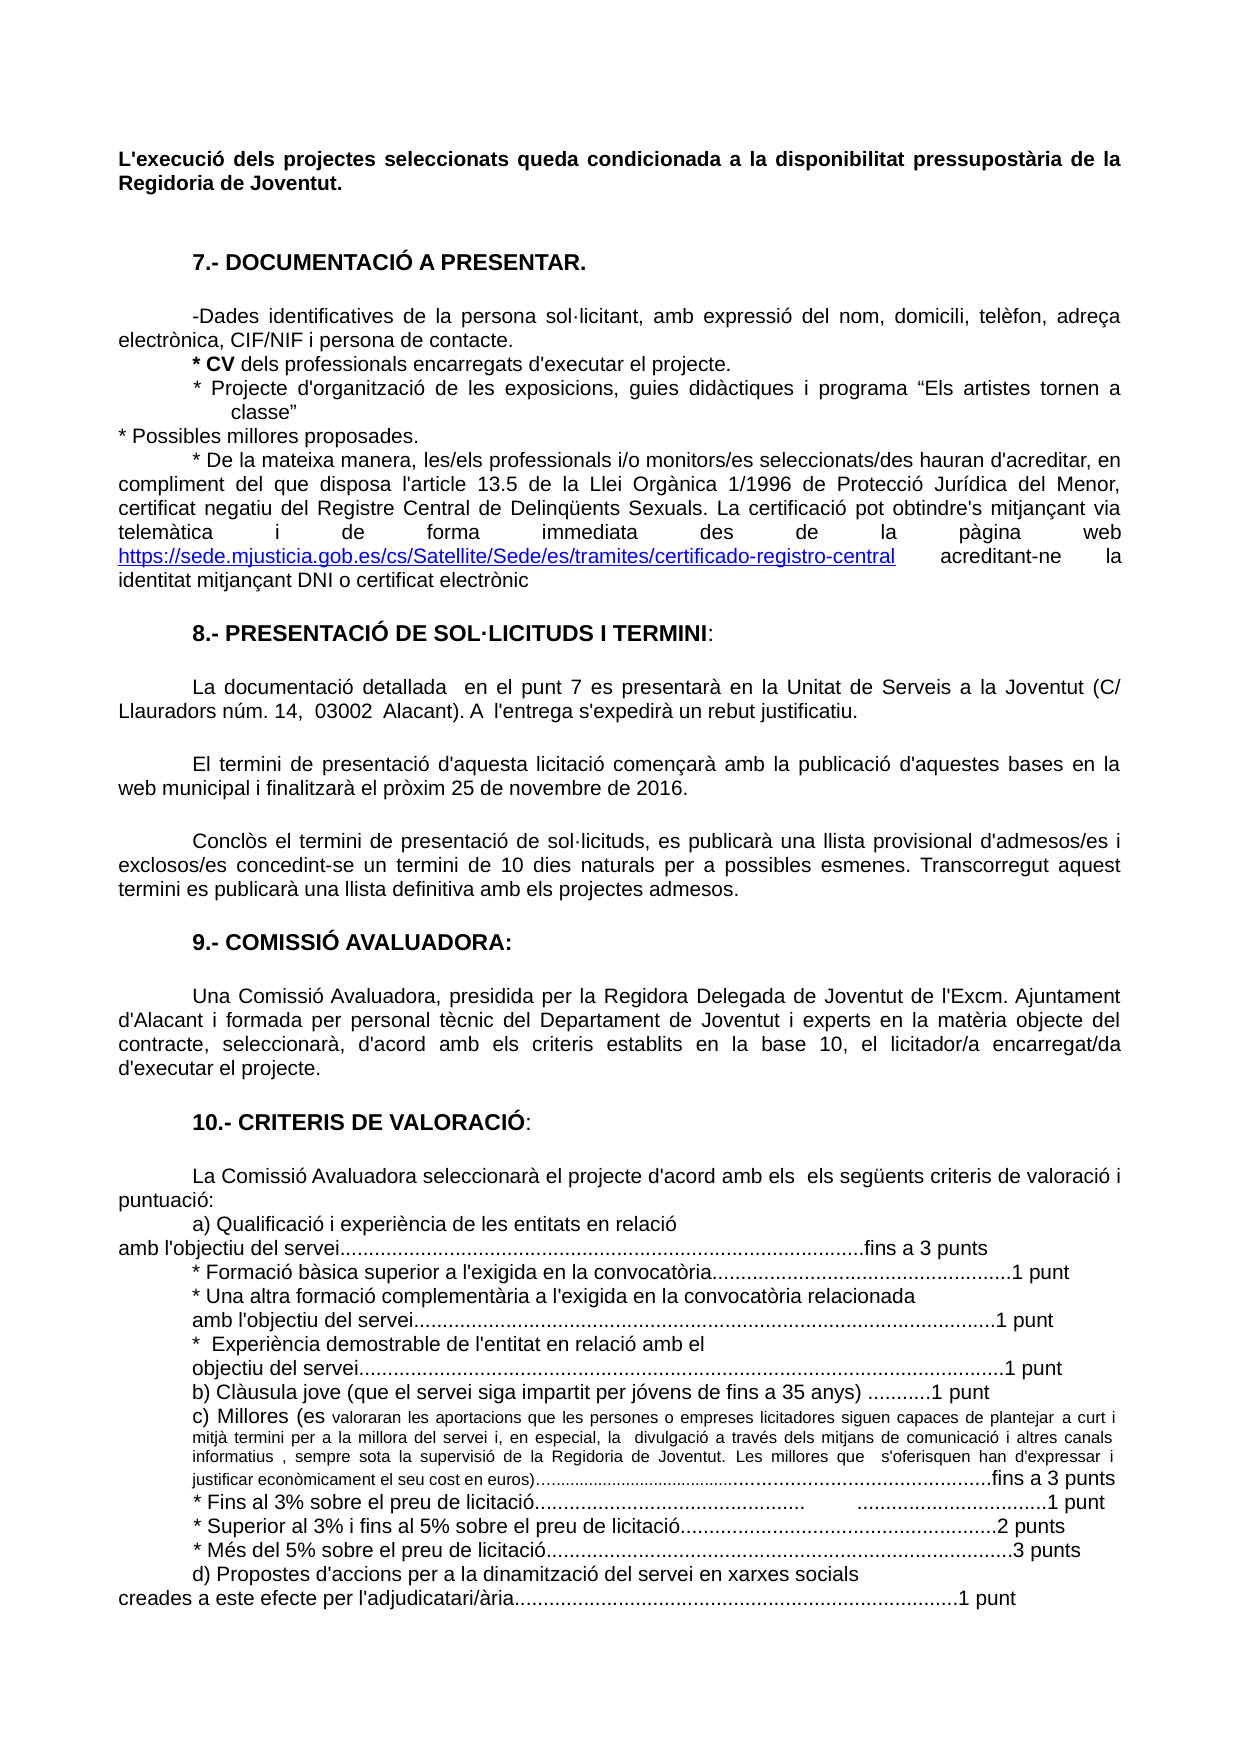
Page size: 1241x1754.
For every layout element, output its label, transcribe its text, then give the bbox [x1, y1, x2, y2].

text objectiu del servei................................................................................................................1 punt [192, 1356, 1122, 1379]
text La documentació detallada en el punt 7 es presentarà en la Unitat de Serveis a la Joventut (C/ Llauradors núm. 14, 03002 Alacant). A l'entrega s'expedirà un rebut justificatiu. [118, 675, 1122, 723]
list * Més del 5% sobre el preu de licitació.................................................................................3 punts [193, 1538, 1122, 1562]
text * Possibles millores proposades. [118, 424, 1122, 448]
text creades a este efecte per l'adjudicatari/ària.............................................................................1 punt [118, 1586, 1122, 1609]
text * Projecte d'organització de les exposicions, guies didàctiques i programa “Els artistes tornen a classe” [193, 376, 1122, 424]
list * Superior al 3% i fins al 5% sobre el preu de licitació.......................................................2 punts [193, 1514, 1122, 1538]
text * Experiència demostrable de l'entitat en relació amb el [192, 1332, 1122, 1356]
text c) Millores (es valoraran les aportacions que les persones o empreses licitadores siguen capaces de plantejar a curt i mitjà termini per a la millora del servei i, en especial, la divulgació a través dels mitjans de comunicació i altres canals informatius , sempre sota la supervisió de la Regidoria de Joventut. Les millores que s'oferisquen han d'expressar i justificar econòmicament el seu cost en euros)…....................................................................................fins a 3 punts [118, 1403, 1122, 1490]
text 9.- COMISSIÓ AVALUADORA: [118, 929, 1122, 955]
text L'execució dels projectes seleccionats queda condicionada a la disponibilitat pressupostària de la Regidoria de Joventut. [118, 146, 1122, 194]
text d) Propostes d'accions per a la dinamització del servei en xarxes socials [118, 1562, 1122, 1586]
text amb l'objectiu del servei.....................................................................................................1 punt [192, 1308, 1122, 1332]
text Una Comissió Avaluadora, presidida per la Regidora Delegada de Joventut de l'Excm. Ajuntament d'Alacant i formada per personal tècnic del Departament de Joventut i experts en la matèria objecte del contracte, seleccionarà, d'acord amb els criteris establits en la base 10, el licitador/a encarregat/da d'executar el projecte. [118, 984, 1122, 1080]
text * CV dels professionals encarregats d'executar el projecte. [118, 352, 1122, 376]
text b) Clàusula jove (que el servei siga impartit per jóvens de fins a 35 anys) ...........1 punt [192, 1379, 1122, 1403]
text 10.- CRITERIS DE VALORACIÓ: [118, 1109, 1122, 1135]
text 7.- DOCUMENTACIÓ A PRESENTAR. [118, 249, 1122, 275]
text * Formació bàsica superior a l'exigida en la convocatòria....................................................1 punt [192, 1260, 1122, 1284]
list * Fins al 3% sobre el preu de licitació............................................... .................................1 punt [193, 1490, 1122, 1514]
text La Comissió Avaluadora seleccionarà el projecte d'acord amb els els següents criteris de valoració i puntuació: [118, 1164, 1122, 1212]
text * Una altra formació complementària a l'exigida en la convocatòria relacionada [192, 1284, 1122, 1308]
text 8.- PRESENTACIÓ DE SOL·LICITUDS I TERMINI: [118, 620, 1122, 647]
text amb l'objectiu del servei...........................................................................................fins a 3 punts [118, 1236, 1122, 1260]
text Conclòs el termini de presentació de sol·licituds, es publicarà una llista provisional d'admesos/es i exclosos/es concedint-se un termini de 10 dies naturals per a possibles esmenes. Transcorregut aquest termini es publicarà una llista definitiva amb els projectes admesos. [118, 828, 1122, 900]
text El termini de presentació d'aquesta licitació començarà amb la publicació d'aquestes bases en la web municipal i finalitzarà el pròxim 25 de novembre de 2016. [118, 752, 1122, 800]
text a) Qualificació i experiència de les entitats en relació [118, 1212, 1122, 1236]
text * De la mateixa manera, les/els professionals i/o monitors/es seleccionats/des hauran d'acreditar, en compliment del que disposa l'article 13.5 de la Llei Orgànica 1/1996 de Protecció Jurídica del Menor, certificat negatiu del Registre Central de Delinqüents Sexuals. La certificació pot obtindre's mitjançant via telemàtica i de forma immediata des de la pàgina web https://sede.mjusticia.gob.es/cs/Satellite/Sede/es/tramites/certificado-registro-central acreditant-ne la identitat mitjançant DNI o certificat electrònic [118, 448, 1122, 592]
text -Dades identificatives de la persona sol·licitant, amb expressió del nom, domicili, telèfon, adreça electrònica, CIF/NIF i persona de contacte. [118, 304, 1122, 352]
